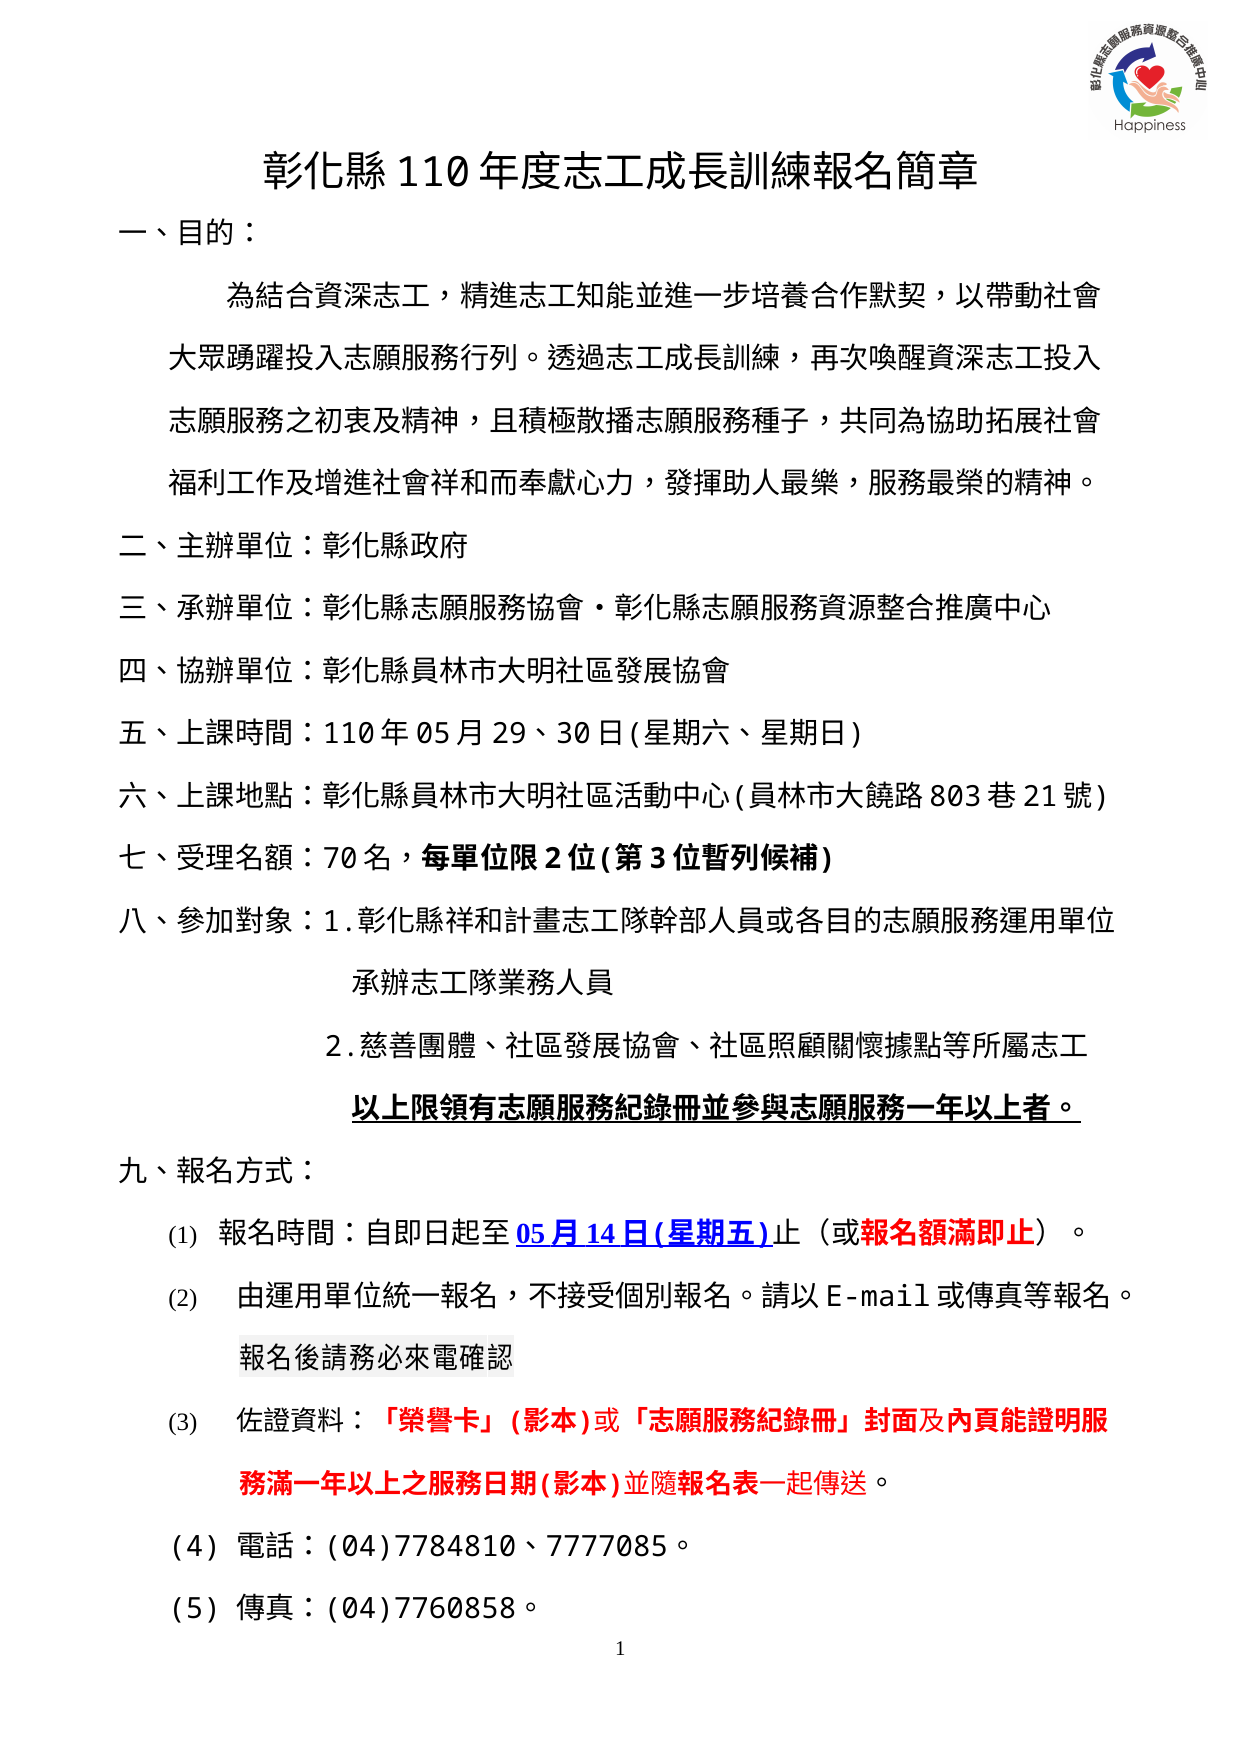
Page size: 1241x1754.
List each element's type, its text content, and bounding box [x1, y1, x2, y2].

text 二、主辦單位：彰化縣政府 [118, 502, 1122, 564]
list 佐證資料：「榮譽卡」(影本)或「志願服務紀錄冊」封面及內頁能證明服務滿一年以上之服務日期(影本)並隨報名表一起傳送。 [168, 1377, 1122, 1502]
list 報名時間：自即日起至05月14日(星期五)止（或報名額滿即止）。 [168, 1189, 1122, 1252]
text 四、協辦單位：彰化縣員林市大明社區發展協會 [118, 627, 1122, 689]
text 三、承辦單位：彰化縣志願服務協會‧彰化縣志願服務資源整合推廣中心 [118, 564, 1122, 627]
text 2.慈善團體、社區發展協會、社區照顧關懷據點等所屬志工 [324, 1002, 1122, 1064]
text 彰化縣110年度志工成長訓練報名簡章 [118, 127, 1122, 189]
text 九、報名方式： [118, 1127, 1122, 1189]
text 七、受理名額：70名，每單位限2位(第3位暫列候補) [118, 814, 1122, 877]
text 五、上課時間：110年05月29、30日(星期六、星期日) [118, 689, 1122, 752]
list 由運用單位統一報名，不接受個別報名。請以E-mail或傳真等報名。報名後請務必來電確認 [168, 1252, 1122, 1377]
text 八、參加對象：1.彰化縣祥和計畫志工隊幹部人員或各目的志願服務運用單位承辦志工隊業務人員 [118, 877, 1122, 1002]
text 一、目的： [118, 189, 1122, 252]
list 電話：(04)7784810、7777085。 [168, 1502, 1122, 1564]
text 以上限領有志願服務紀錄冊並參與志願服務一年以上者。 [118, 1064, 1122, 1127]
text 六、上課地點：彰化縣員林市大明社區活動中心(員林市大饒路803巷21號) [118, 752, 1122, 814]
text 為結合資深志工，精進志工知能並進一步培養合作默契，以帶動社會大眾踴躍投入志願服務行列。透過志工成長訓練，再次喚醒資深志工投入志願服務之初衷及精神，且積極散播志願服務種子，共同為協助拓展社會福利工作及增進社會祥和而奉獻心力，發揮助人最樂，服務最榮的精神。 [168, 252, 1122, 502]
list 傳真：(04)7760858。 [168, 1564, 1122, 1627]
